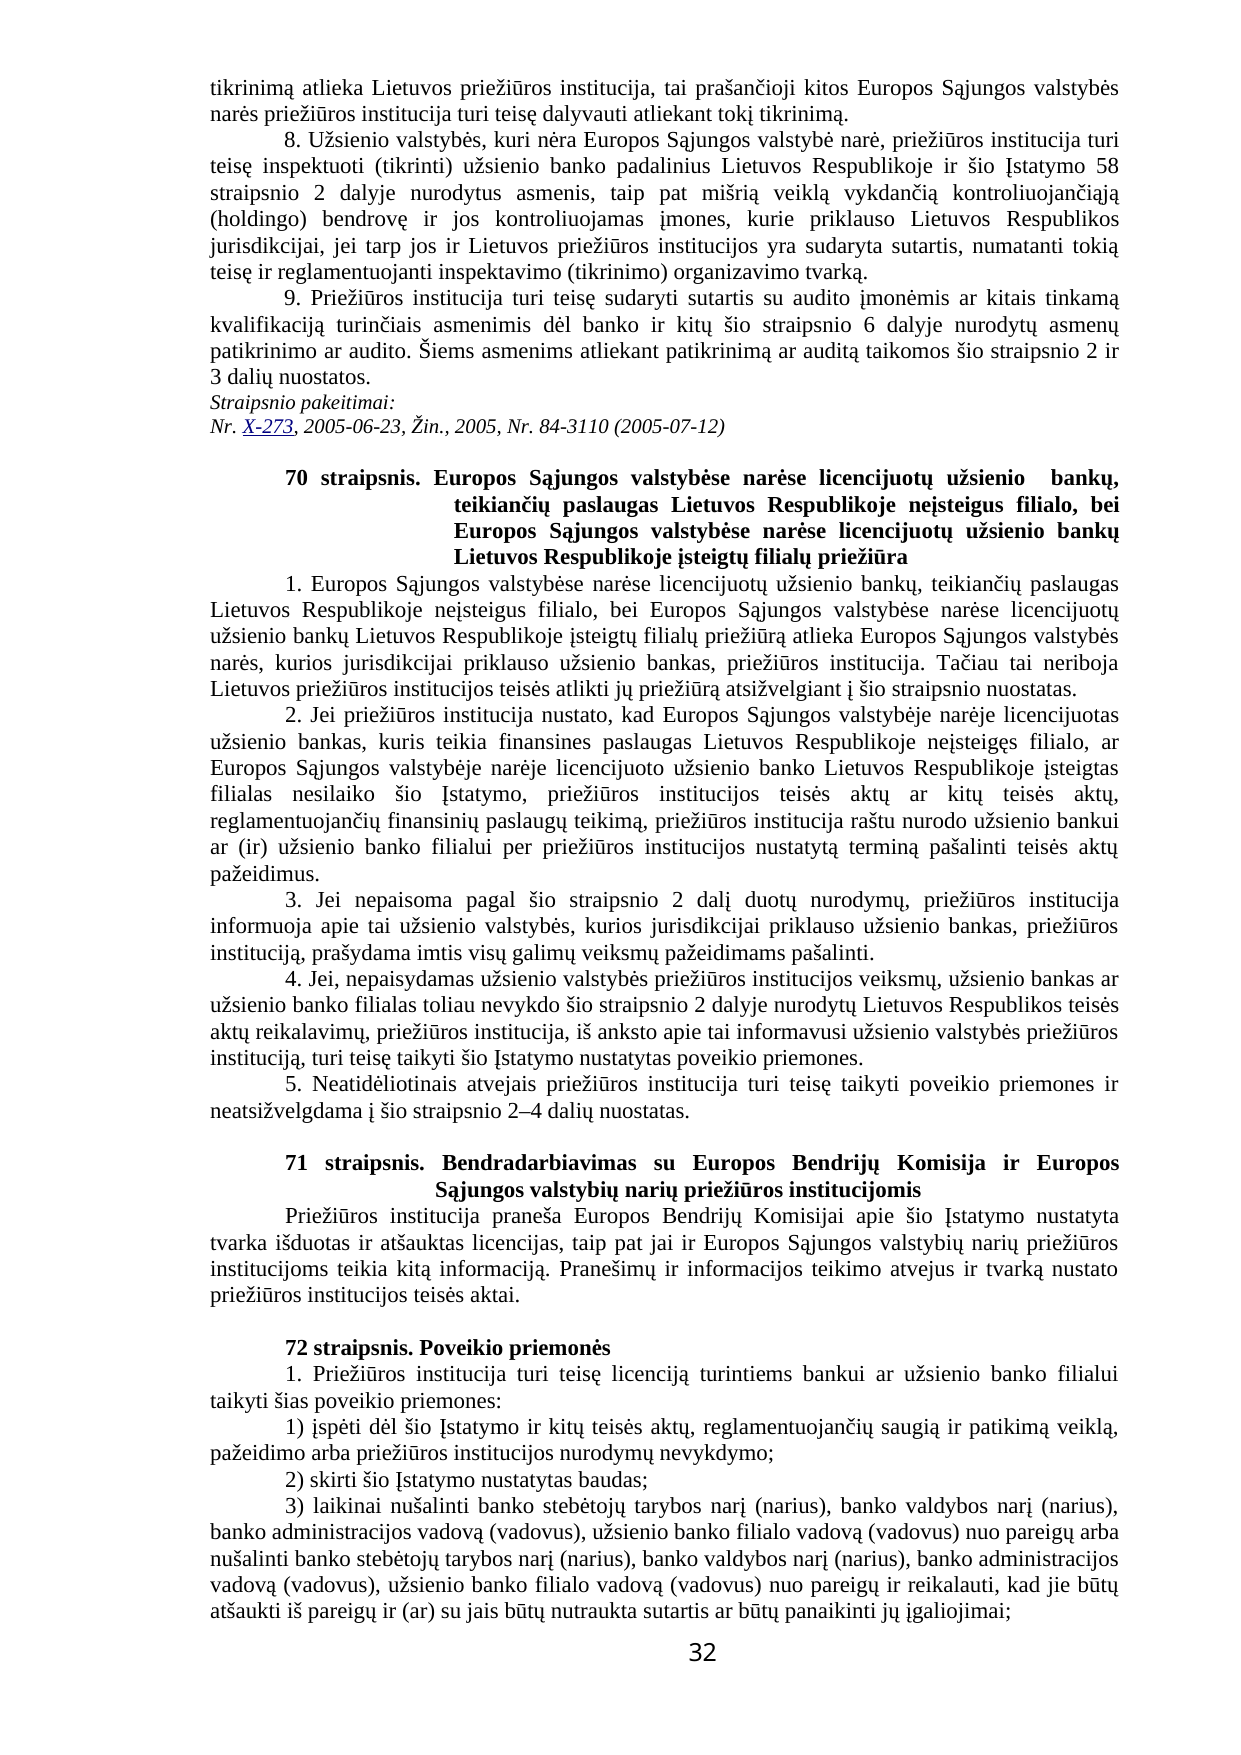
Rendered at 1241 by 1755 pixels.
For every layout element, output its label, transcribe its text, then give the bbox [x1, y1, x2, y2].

text tikrinimą atlieka Lietuvos priežiūros institucija, tai prašančioji kitos Europos Sąjungos valstybės narės priežiūros institucija turi teisę dalyvauti atliekant tokį tikrinimą. [210, 73, 1120, 126]
text 71 straipsnis. Bendradarbiavimas su Europos Bendrijų Komisija ir Europos Sąjungos valstybių narių priežiūros institucijomis [285, 1149, 1120, 1202]
text 2. Jei priežiūros institucija nustato, kad Europos Sąjungos valstybėje narėje licencijuotas užsienio bankas, kuris teikia finansines paslaugas Lietuvos Respublikoje neįsteigęs filialo, ar Europos Sąjungos valstybėje narėje licencijuoto užsienio banko Lietuvos Respublikoje įsteigtas filialas nesilaiko šio Įstatymo, priežiūros institucijos teisės aktų ar kitų teisės aktų, reglamentuojančių finansinių paslaugų teikimą, priežiūros institucija raštu nurodo užsienio bankui ar (ir) užsienio banko filialui per priežiūros institucijos nustatytą terminą pašalinti teisės aktų pažeidimus. [210, 701, 1120, 886]
text 70 straipsnis. Europos Sąjungos valstybėse narėse licencijuotų užsienio bankų, teikiančių paslaugas Lietuvos Respublikoje neįsteigus filialo, bei Europos Sąjungos valstybėse narėse licencijuotų užsienio bankų Lietuvos Respublikoje įsteigtų filialų priežiūra [285, 464, 1120, 570]
text 72 straipsnis. Poveikio priemonės [210, 1334, 1120, 1360]
text Straipsnio pakeitimai: [210, 390, 1120, 414]
text 1. Europos Sąjungos valstybėse narėse licencijuotų užsienio bankų, teikiančių paslaugas Lietuvos Respublikoje neįsteigus filialo, bei Europos Sąjungos valstybėse narėse licencijuotų užsienio bankų Lietuvos Respublikoje įsteigtų filialų priežiūrą atlieka Europos Sąjungos valstybės narės, kurios jurisdikcijai priklauso užsienio bankas, priežiūros institucija. Tačiau tai neriboja Lietuvos priežiūros institucijos teisės atlikti jų priežiūrą atsižvelgiant į šio straipsnio nuostatas. [210, 570, 1120, 701]
text 4. Jei, nepaisydamas užsienio valstybės priežiūros institucijos veiksmų, užsienio bankas ar užsienio banko filialas toliau nevykdo šio straipsnio 2 dalyje nurodytų Lietuvos Respublikos teisės aktų reikalavimų, priežiūros institucija, iš anksto apie tai informavusi užsienio valstybės priežiūros instituciją, turi teisę taikyti šio Įstatymo nustatytas poveikio priemones. [210, 965, 1120, 1070]
text 3. Jei nepaisoma pagal šio straipsnio 2 dalį duotų nurodymų, priežiūros institucija informuoja apie tai užsienio valstybės, kurios jurisdikcijai priklauso užsienio bankas, priežiūros instituciją, prašydama imtis visų galimų veiksmų pažeidimams pašalinti. [210, 886, 1120, 965]
text 5. Neatidėliotinais atvejais priežiūros institucija turi teisę taikyti poveikio priemones ir neatsižvelgdama į šio straipsnio 2–4 dalių nuostatas. [210, 1070, 1120, 1123]
text Priežiūros institucija praneša Europos Bendrijų Komisijai apie šio Įstatymo nustatyta tvarka išduotas ir atšauktas licencijas, taip pat jai ir Europos Sąjungos valstybių narių priežiūros institucijoms teikia kitą informaciją. Pranešimų ir informacijos teikimo atvejus ir tvarką nustato priežiūros institucijos teisės aktai. [210, 1202, 1120, 1308]
text 2) skirti šio Įstatymo nustatytas baudas; [210, 1466, 1120, 1492]
text 1) įspėti dėl šio Įstatymo ir kitų teisės aktų, reglamentuojančių saugią ir patikimą veiklą, pažeidimo arba priežiūros institucijos nurodymų nevykdymo; [210, 1413, 1120, 1466]
text 3) laikinai nušalinti banko stebėtojų tarybos narį (narius), banko valdybos narį (narius), banko administracijos vadovą (vadovus), užsienio banko filialo vadovą (vadovus) nuo pareigų arba nušalinti banko stebėtojų tarybos narį (narius), banko valdybos narį (narius), banko administracijos vadovą (vadovus), užsienio banko filialo vadovą (vadovus) nuo pareigų ir reikalauti, kad jie būtų atšaukti iš pareigų ir (ar) su jais būtų nutraukta sutartis ar būtų panaikinti jų įgaliojimai; [210, 1492, 1120, 1624]
text 8. Užsienio valstybės, kuri nėra Europos Sąjungos valstybė narė, priežiūros institucija turi teisę inspektuoti (tikrinti) užsienio banko padalinius Lietuvos Respublikoje ir šio Įstatymo 58 straipsnio 2 dalyje nurodytus asmenis, taip pat mišrią veiklą vykdančią kontroliuojančiąją (holdingo) bendrovę ir jos kontroliuojamas įmones, kurie priklauso Lietuvos Respublikos jurisdikcijai, jei tarp jos ir Lietuvos priežiūros institucijos yra sudaryta sutartis, numatanti tokią teisę ir reglamentuojanti inspektavimo (tikrinimo) organizavimo tvarką. [210, 126, 1120, 284]
text 1. Priežiūros institucija turi teisę licenciją turintiems bankui ar užsienio banko filialui taikyti šias poveikio priemones: [210, 1360, 1120, 1413]
text Nr. X-273, 2005-06-23, Žin., 2005, Nr. 84-3110 (2005-07-12) [210, 414, 1120, 438]
text 9. Priežiūros institucija turi teisę sudaryti sutartis su audito įmonėmis ar kitais tinkamą kvalifikaciją turinčiais asmenimis dėl banko ir kitų šio straipsnio 6 dalyje nurodytų asmenų patikrinimo ar audito. Šiems asmenims atliekant patikrinimą ar auditą taikomos šio straipsnio 2 ir 3 dalių nuostatos. [210, 284, 1120, 390]
